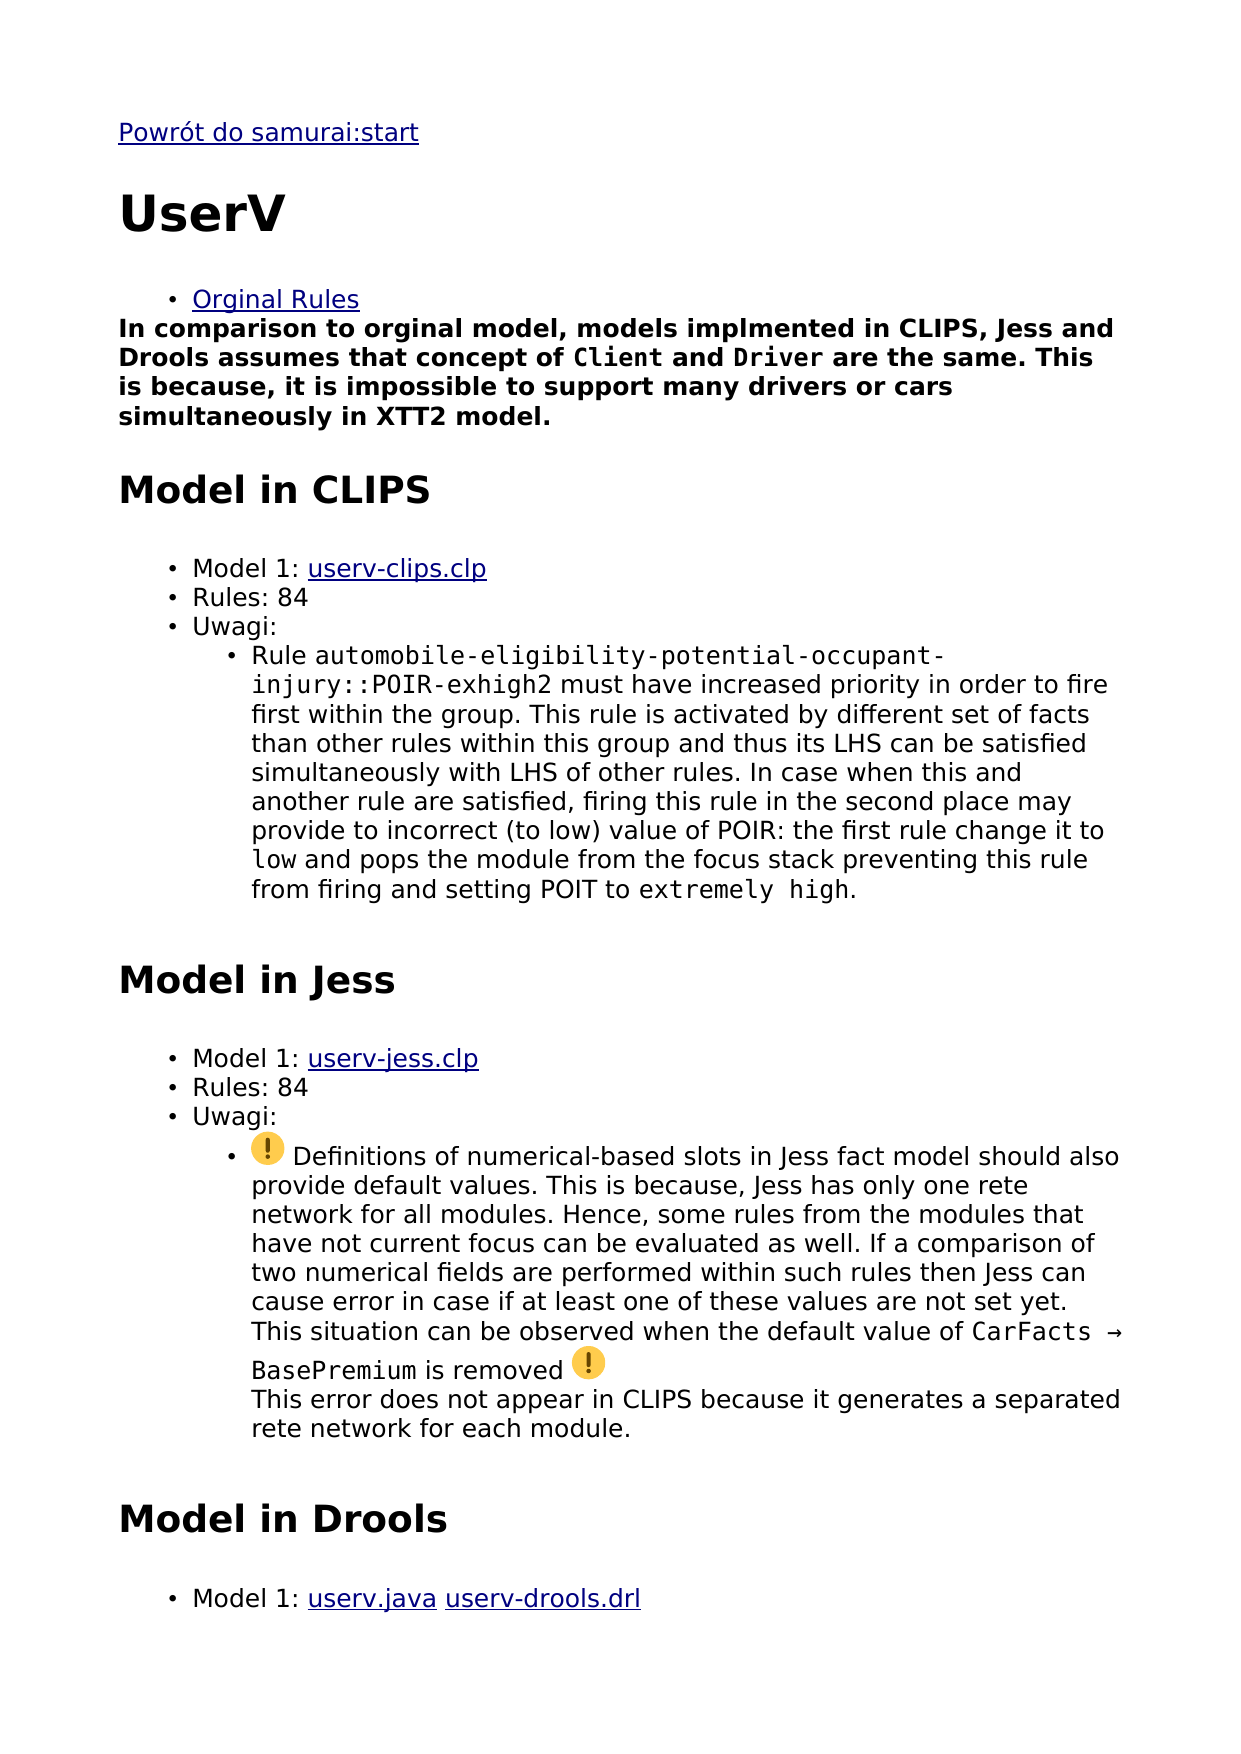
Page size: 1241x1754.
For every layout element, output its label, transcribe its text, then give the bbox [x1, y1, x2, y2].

list Orginal Rules [177, 285, 1122, 314]
list Rule automobile-eligibility-potential-occupant-injury::POIR-exhigh2 must have increased priority in order to fire first within the group. This rule is activated by different set of facts than other rules within this group and thus its LHS can be satisfied simultaneously with LHS of other rules. In case when this and another rule are satisfied, firing this rule in the second place may provide to incorrect (to low) value of POIR: the first rule change it to low and pops the module from the focus stack preventing this rule from firing and setting POIT to extremely high. [236, 641, 1122, 904]
list Model 1: userv.java userv-drools.drl [177, 1584, 1122, 1613]
list Rules: 84 [177, 1073, 1122, 1102]
subtitle UserV [118, 185, 1122, 243]
text In comparison to orginal model, models implmented in CLIPS, Jess and Drools assumes that concept of Client and Driver are the same. This is because, it is impossible to support many drivers or cars simultaneously in XTT2 model. [118, 314, 1122, 431]
subtitle Model in CLIPS [118, 468, 1122, 512]
list Rules: 84 [177, 583, 1122, 612]
text Powrót do samurai:start [118, 118, 1122, 147]
list Uwagi: [177, 612, 1122, 641]
subtitle Model in Jess [118, 958, 1122, 1002]
list Uwagi: [177, 1102, 1122, 1132]
list Model 1: userv-clips.clp [177, 554, 1122, 583]
list Model 1: userv-jess.clp [177, 1044, 1122, 1073]
subtitle Model in Drools [118, 1498, 1122, 1542]
list Definitions of numerical-based slots in Jess fact model should also provide default values. This is because, Jess has only one rete network for all modules. Hence, some rules from the modules that have not current focus can be evaluated as well. If a comparison of two numerical fields are performed within such rules then Jess can cause error in case if at least one of these values are not set yet. This situation can be observed when the default value of CarFacts → BasePremium is removed This error does not appear in CLIPS because it generates a separated rete network for each module. [236, 1132, 1122, 1444]
